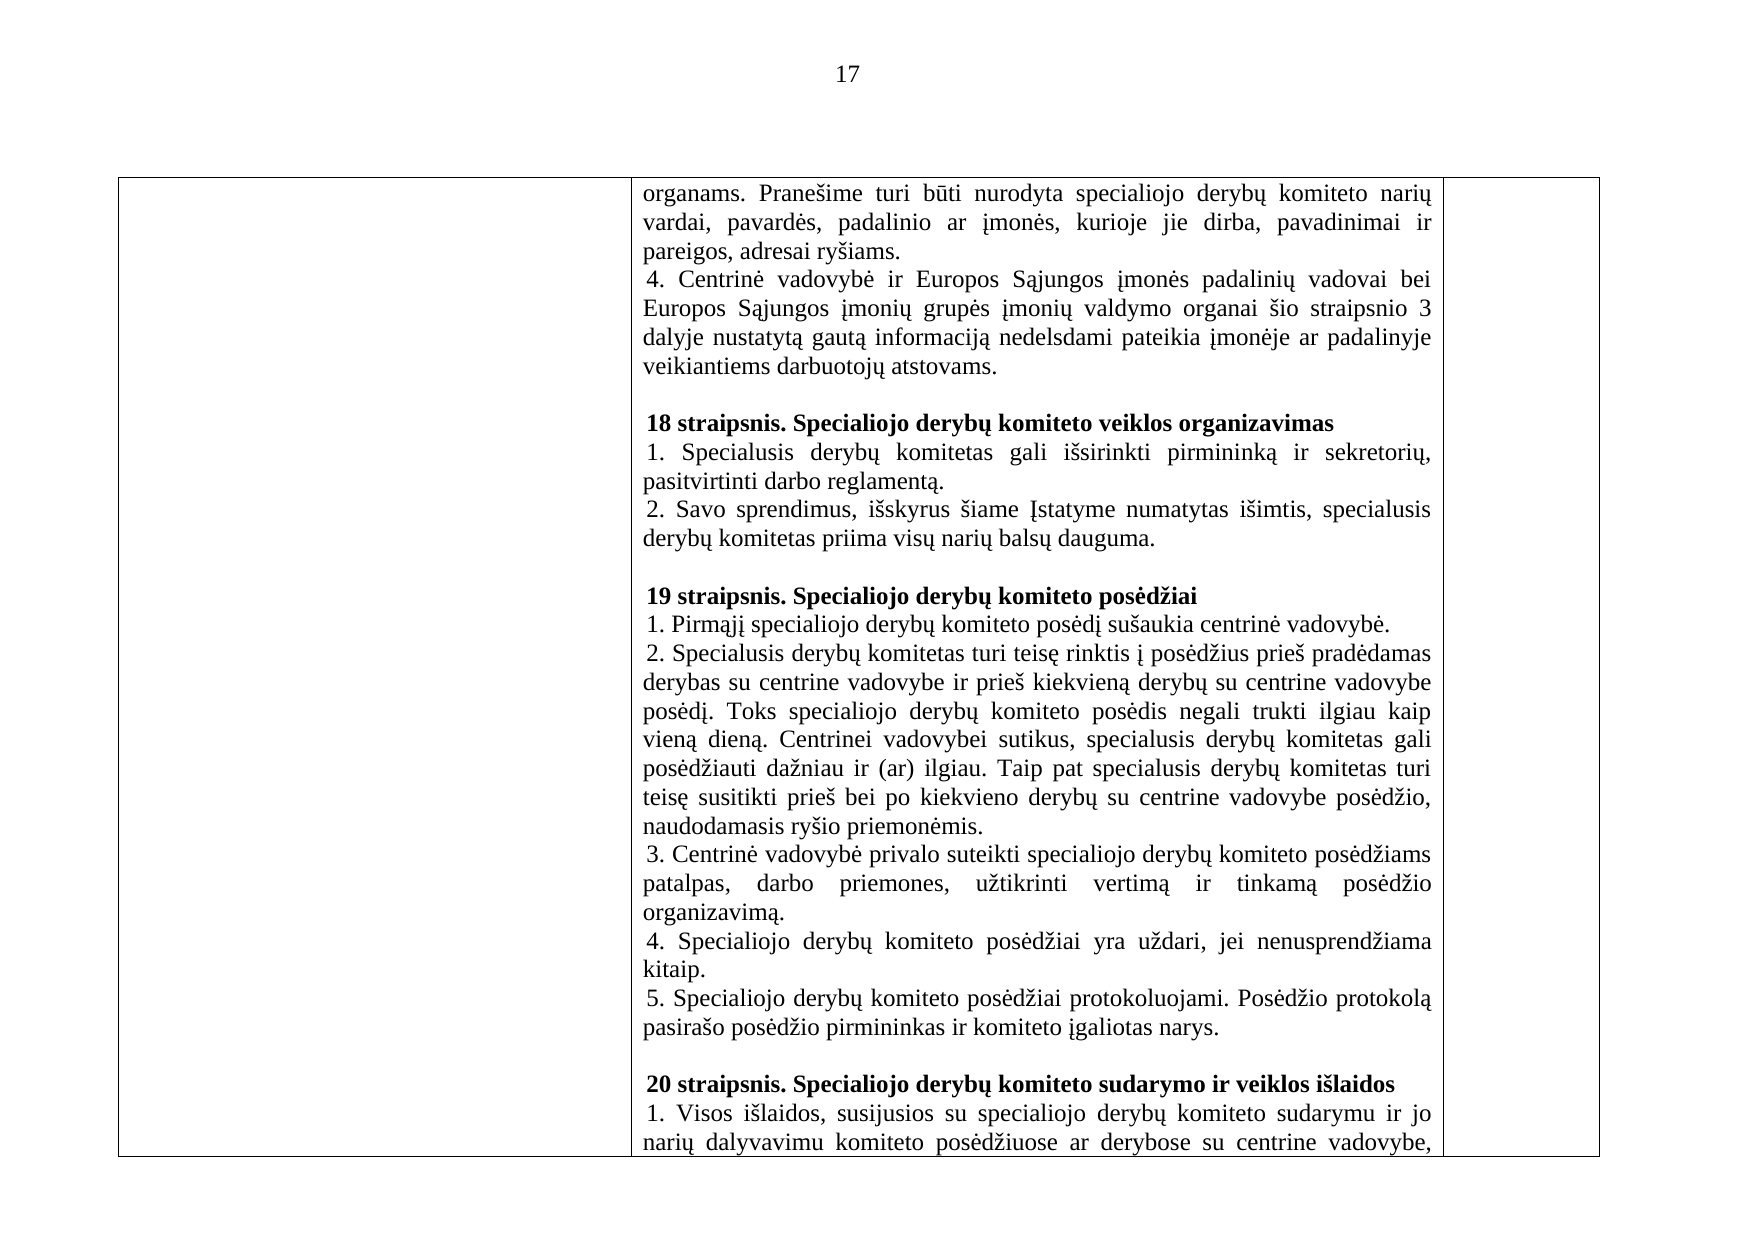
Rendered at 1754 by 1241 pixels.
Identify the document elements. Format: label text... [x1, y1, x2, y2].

table_cell [1444, 178, 1599, 1156]
table_cell [119, 178, 631, 1156]
table_cell organams. Pranešime turi būti nurodyta specialiojo derybų komiteto narių vardai, pavardės, padalinio ar įmonės, kurioje jie dirba, pavadinimai ir pareigos, adresai ryšiams. 4. Centrinė vadovybė ir Europos Sąjungos įmonės padalinių vadovai bei Europos Sąjungos įmonių grupės įmonių valdymo organai šio straipsnio 3 dalyje nustatytą gautą informaciją nedelsdami pateikia įmonėje ar padalinyje veikiantiems darbuotojų atstovams. 18 straipsnis. Specialiojo derybų komiteto veiklos organizavimas 1. Specialusis derybų komitetas gali išsirinkti pirmininką ir sekretorių, pasitvirtinti darbo reglamentą. 2. Savo sprendimus, išskyrus šiame Įstatyme numatytas išimtis, specialusis derybų komitetas priima visų narių balsų dauguma. 19 straipsnis. Specialiojo derybų komiteto posėdžiai 1. Pirmąjį specialiojo derybų komiteto posėdį sušaukia centrinė vadovybė. 2. Specialusis derybų komitetas turi teisę rinktis į posėdžius prieš pradėdamas derybas su centrine vadovybe ir prieš kiekvieną derybų su centrine vadovybe posėdį. Toks specialiojo derybų komiteto posėdis negali trukti ilgiau kaip vieną dieną. Centrinei vadovybei sutikus, specialusis derybų komitetas gali posėdžiauti dažniau ir (ar) ilgiau. Taip pat specialusis derybų komitetas turi teisę susitikti prieš bei po kiekvieno derybų su centrine vadovybe posėdžio, naudodamasis ryšio priemonėmis. 3. Centrinė vadovybė privalo suteikti specialiojo derybų komiteto posėdžiams patalpas, darbo priemones, užtikrinti vertimą ir tinkamą posėdžio organizavimą. 4. Specialiojo derybų komiteto posėdžiai yra uždari, jei nenusprendžiama kitaip. 5. Specialiojo derybų komiteto posėdžiai protokoluojami. Posėdžio protokolą pasirašo posėdžio pirmininkas ir komiteto įgaliotas narys. 20 straipsnis. Specialiojo derybų komiteto sudarymo ir veiklos išlaidos 1. Visos išlaidos, susijusios su specialiojo derybų komiteto sudarymu ir jo narių dalyvavimu komiteto posėdžiuose ar derybose su centrine vadovybe, [632, 178, 1443, 1156]
